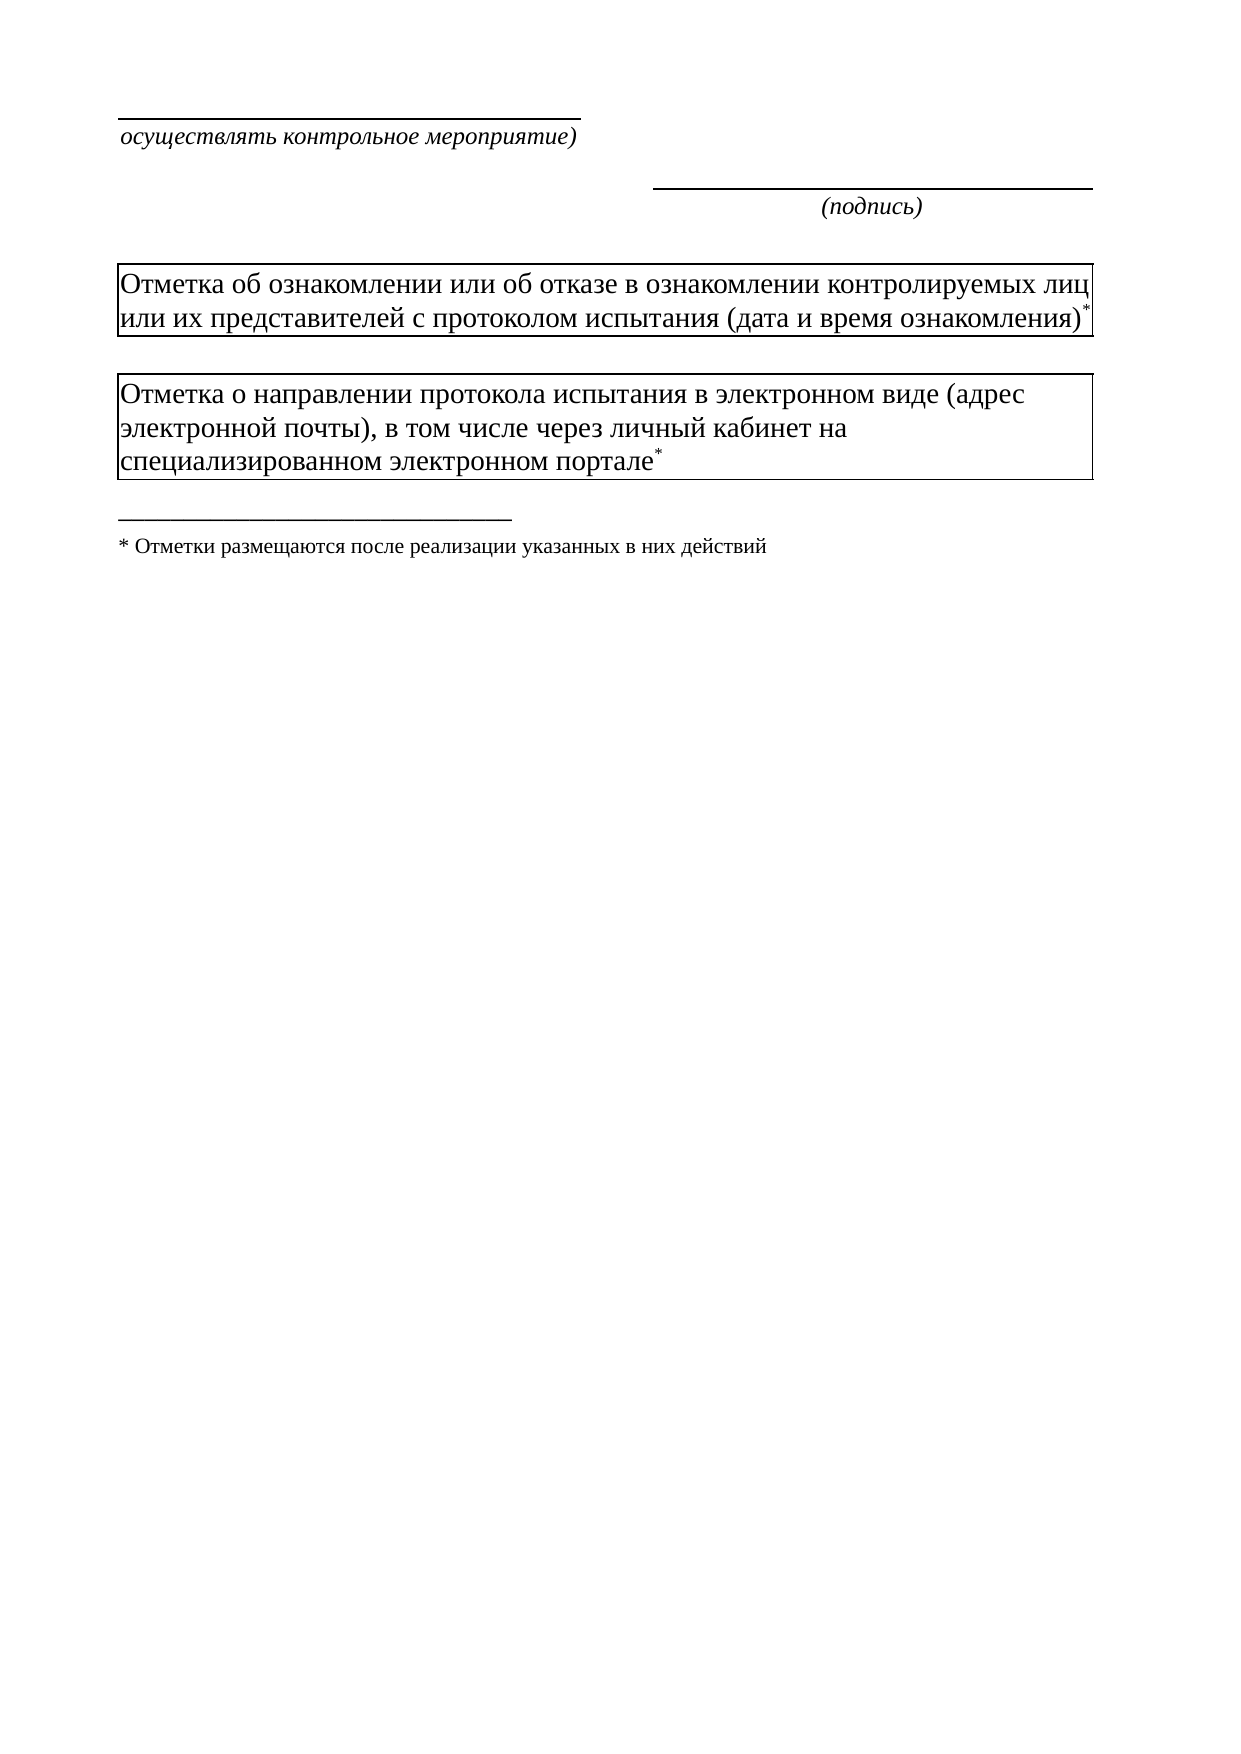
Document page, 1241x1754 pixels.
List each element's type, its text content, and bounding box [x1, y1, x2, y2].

table_cell [581, 188, 653, 226]
table_cell [581, 118, 653, 152]
table_cell Отметка об ознакомлении или об отказе в ознакомлении контролируемых лиц или их представителей с протоколом испытания (дата и время ознакомления)* [119, 265, 1092, 335]
table_cell [118, 188, 581, 226]
table_cell [653, 152, 1093, 188]
text * Отметки размещаются после реализации указанных в них действий [118, 533, 1122, 559]
table_cell Отметка о направлении протокола испытания в электронном виде (адрес электронной почты), в том числе через личный кабинет на специализированном электронном портале* [119, 375, 1092, 478]
table_cell [118, 337, 1093, 373]
table_cell [118, 152, 581, 188]
table_cell [653, 118, 1093, 152]
table_cell (подпись) [653, 190, 1093, 226]
text ────────────────────────────── [118, 509, 1122, 533]
table_cell [581, 152, 653, 188]
table_cell осуществлять контрольное мероприятие) [118, 120, 581, 152]
table_cell [118, 226, 1093, 263]
